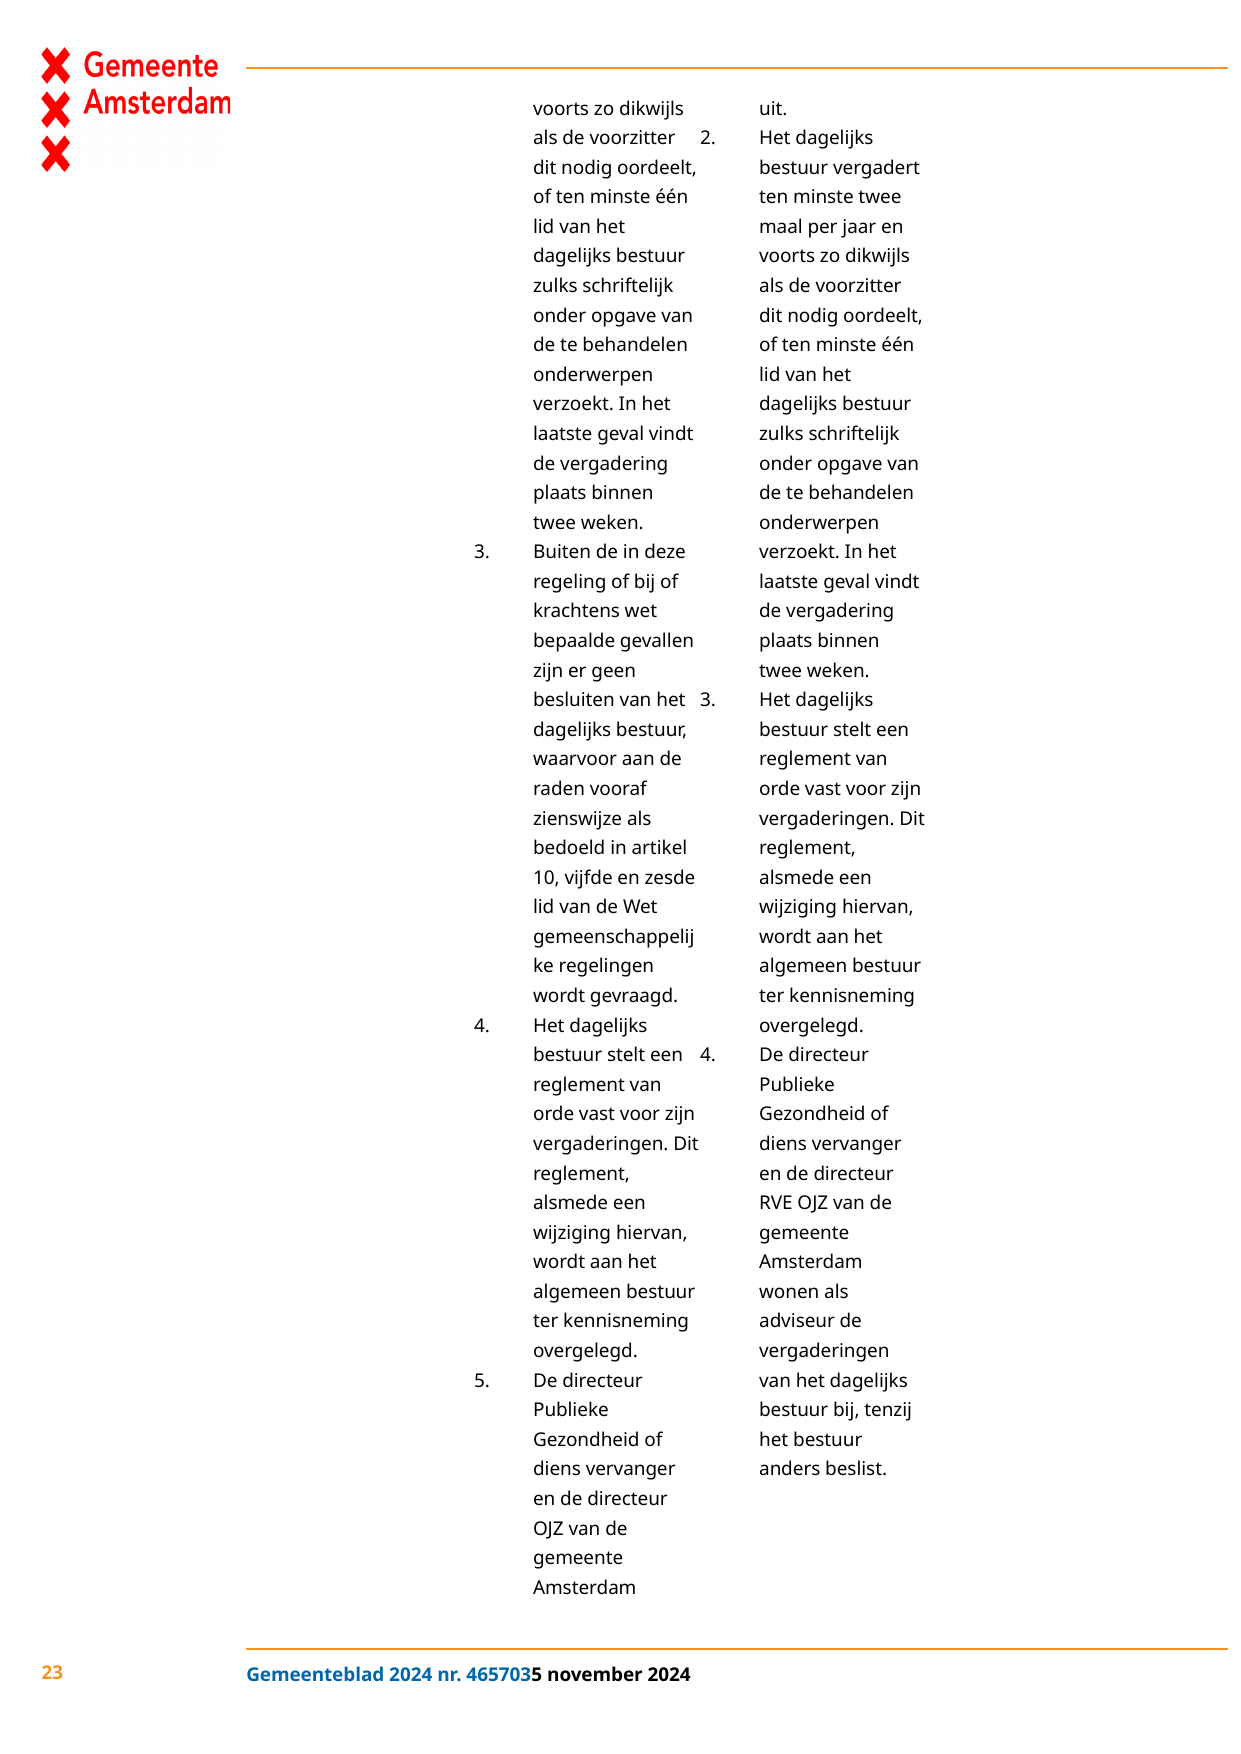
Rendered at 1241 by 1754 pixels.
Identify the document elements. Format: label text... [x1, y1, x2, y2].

table_cell [248, 95, 474, 1600]
table_cell Artikel 15 Bij het nemen van besluiten door het dagelijks bestuur brengen de leden voor het grondgebied dat zij vertegenwoordigen ieder één stem uit. Het dagelijks bestuur vergadert ten minste twee maal per jaar en voorts zo dikwijls als de voorzitter dit nodig oordeelt, of ten minste één lid van het dagelijks bestuur zulks schriftelijk onder opgave van de te behandelen onderwerpen verzoekt. In het laatste geval vindt de vergadering plaats binnen twee weken. Het dagelijks bestuur stelt een reglement van orde vast voor zijn vergaderingen. Dit reglement, alsmede een wijziging hiervan, wordt aan het algemeen bestuur ter kennisneming overgelegd. De directeur Publieke Gezondheid of diens vervanger en de directeur RVE OJZ van de gemeente Amsterdam wonen als adviseur de vergaderingen van het dagelijks bestuur bij, tenzij het bestuur anders beslist. [700, 95, 926, 1600]
picture [41, 47, 231, 172]
table_cell voorts zo dikwijls als de voorzitter dit nodig oordeelt, of ten minste één lid van het dagelijks bestuur zulks schriftelijk onder opgave van de te behandelen onderwerpen verzoekt. In het laatste geval vindt de vergadering plaats binnen twee weken. Buiten de in deze regeling of bij of krachtens wet bepaalde gevallen zijn er geen besluiten van het dagelijks bestuur, waarvoor aan de raden vooraf zienswijze als bedoeld in artikel 10, vijfde en zesde lid van de Wet gemeenschappelijke regelingen wordt gevraagd. Het dagelijks bestuur stelt een reglement van orde vast voor zijn vergaderingen. Dit reglement, alsmede een wijziging hiervan, wordt aan het algemeen bestuur ter kennisneming overgelegd. De directeur Publieke Gezondheid of diens vervanger en de directeur OJZ van de gemeente Amsterdam [474, 95, 700, 1600]
table_cell [926, 95, 1152, 1600]
